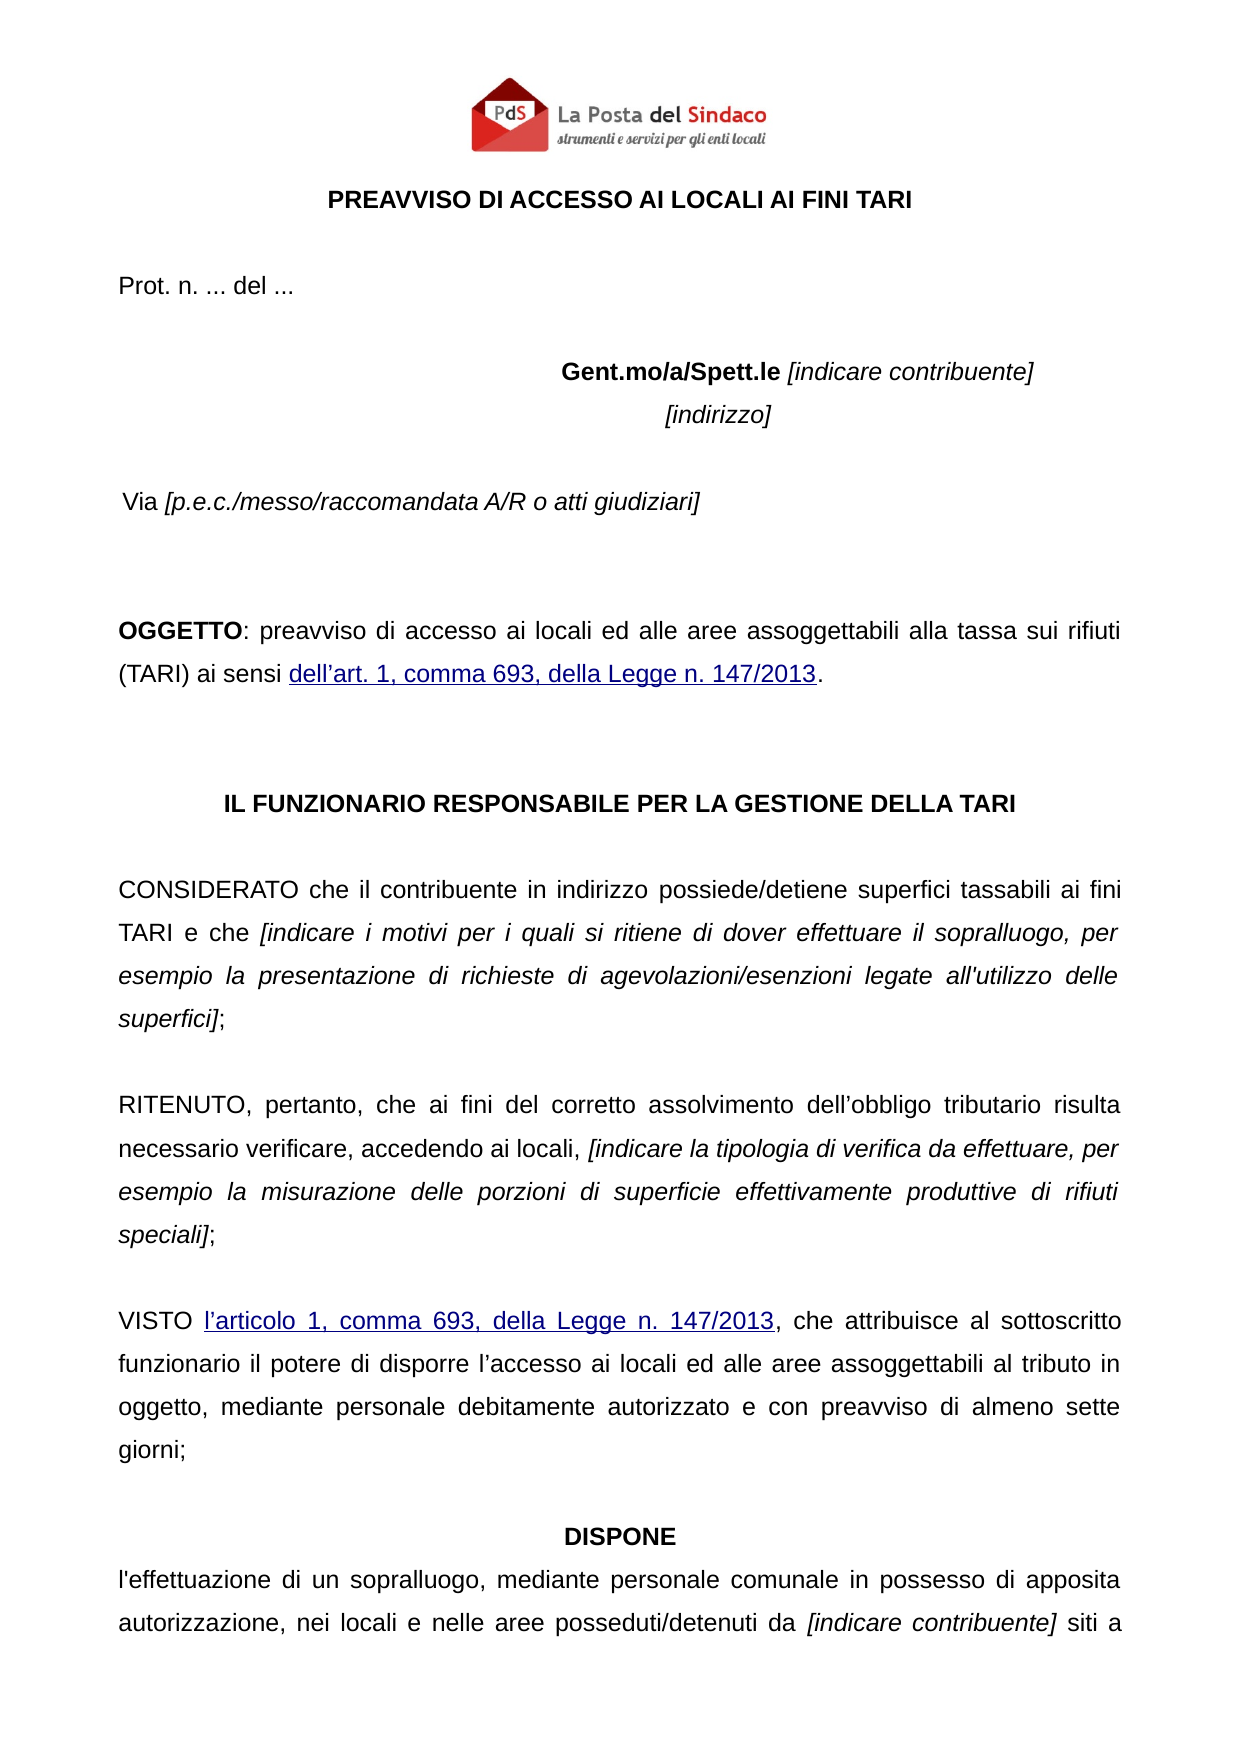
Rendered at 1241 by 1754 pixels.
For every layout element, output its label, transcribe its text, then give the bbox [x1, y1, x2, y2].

text VISTO l’articolo 1, comma 693, della Legge n. 147/2013, che attribuisce al sottoscritto funzionario il potere di disporre l’accesso ai locali ed alle aree assoggettabili al tributo in oggetto, mediante personale debitamente autorizzato e con preavviso di almeno sette giorni; [118, 1306, 1122, 1464]
text PREAVVISO DI ACCESSO AI LOCALI AI FINI TARI [118, 185, 1122, 213]
text RITENUTO, pertanto, che ai fini del corretto assolvimento dell’obbligo tributario risulta necessario verificare, accedendo ai locali, [indicare la tipologia di verifica da effettuare, per esempio la misurazione delle porzioni di superficie effettivamente produttive di rifiuti speciali]; [118, 1090, 1122, 1248]
text CONSIDERATO che il contribuente in indirizzo possiede/detiene superfici tassabili ai fini TARI e che [indicare i motivi per i quali si ritiene di dover effettuare il sopralluogo, per esempio la presentazione di richieste di agevolazioni/esenzioni legate all'utilizzo delle superfici]; [118, 875, 1122, 1033]
text Gent.mo/a/Spett.le [indicare contribuente] [561, 357, 1122, 386]
text [indirizzo] [561, 400, 1122, 429]
text DISPONE [118, 1522, 1122, 1550]
text IL FUNZIONARIO RESPONSABILE PER LA GESTIONE DELLA TARI [118, 788, 1122, 817]
text Prot. n. ... del ... [118, 271, 1122, 300]
text Via [p.e.c./messo/raccomandata A/R o atti giudiziari] [122, 487, 1122, 515]
text l'effettuazione di un sopralluogo, mediante personale comunale in possesso di apposita autorizzazione, nei locali e nelle aree posseduti/detenuti da [indicare contribuente] siti a [118, 1565, 1122, 1637]
text OGGETTO: preavviso di accesso ai locali ed alle aree assoggettabili alla tassa sui rifiuti (TARI) ai sensi dell’art. 1, comma 693, della Legge n. 147/2013. [118, 616, 1122, 688]
